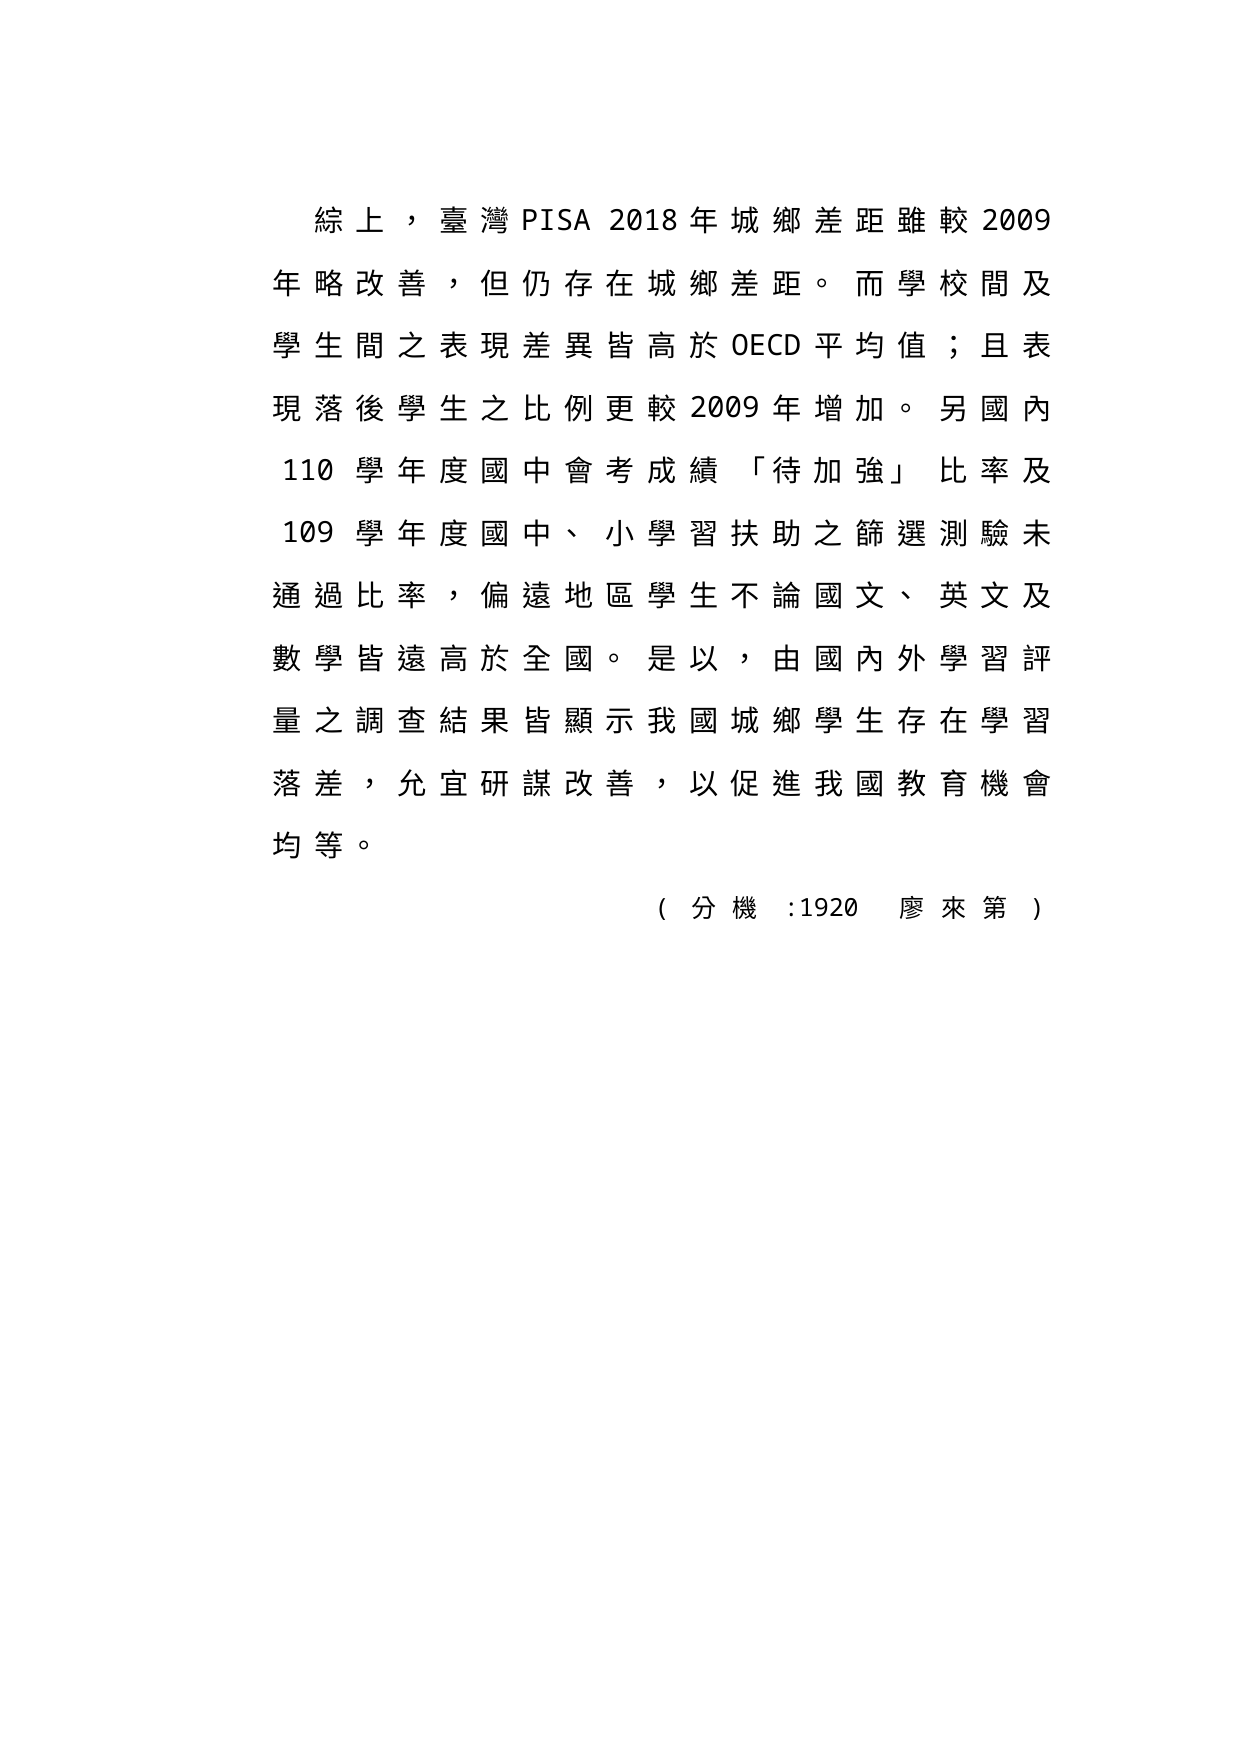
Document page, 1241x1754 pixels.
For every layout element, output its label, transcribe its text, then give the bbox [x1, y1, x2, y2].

text (分機:1920 廖來第) [183, 865, 1058, 927]
text 綜上，臺灣PISA 2018年城鄉差距雖較2009年略改善，但仍存在城鄉差距。而學校間及學生間之表現差異皆高於OECD平均值；且表現落後學生之比例更較2009年增加。另國內110學年度國中會考成績「待加強」比率及109學年度國中、小學習扶助之篩選測驗未通過比率，偏遠地區學生不論國文、英文及數學皆遠高於全國。是以，由國內外學習評量之調查結果皆顯示我國城鄉學生存在學習落差，允宜研謀改善，以促進我國教育機會均等。 [242, 177, 1058, 865]
